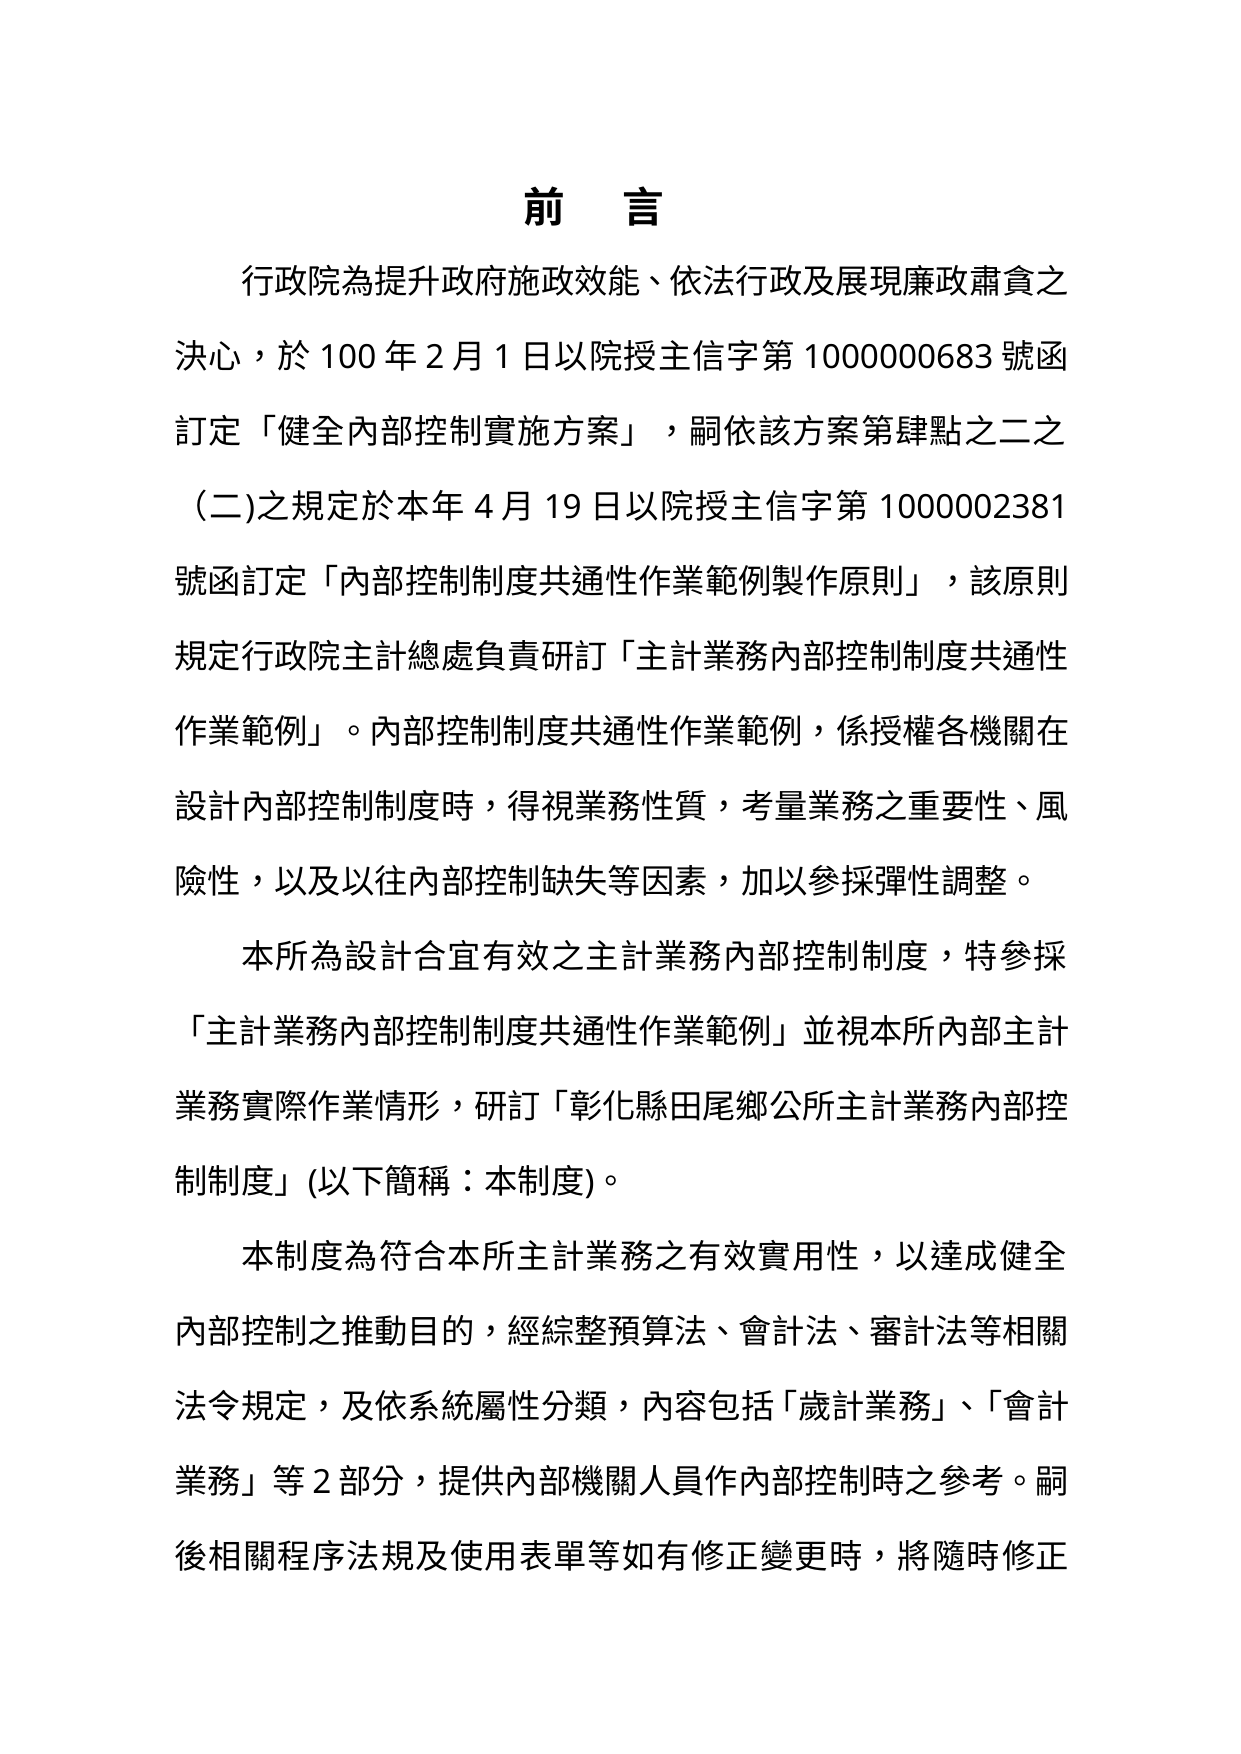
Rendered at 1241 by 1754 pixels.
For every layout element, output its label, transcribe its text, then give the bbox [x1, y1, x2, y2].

text 本制度為符合本所主計業務之有效實用性，以達成健全內部控制之推動目的，經綜整預算法、會計法、審計法等相關法令規定，及依系統屬性分類，內容包括「歲計業務」、「會計業務」等2部分，提供內部機關人員作內部控制時之參考。嗣後相關程序法規及使用表單等如有修正變更時，將隨時修正 [174, 1217, 1069, 1592]
text 行政院為提升政府施政效能、依法行政及展現廉政肅貪之決心，於100年2月1日以院授主信字第1000000683號函訂定「健全內部控制實施方案」，嗣依該方案第肆點之二之（二)之規定於本年4月19日以院授主信字第1000002381號函訂定「內部控制制度共通性作業範例製作原則」，該原則規定行政院主計總處負責研訂「主計業務內部控制制度共通性作業範例」。內部控制制度共通性作業範例，係授權各機關在設計內部控制制度時，得視業務性質，考量業務之重要性、風險性，以及以往內部控制缺失等因素，加以參採彈性調整。 [174, 242, 1069, 917]
text 本所為設計合宜有效之主計業務內部控制制度，特參採「主計業務內部控制制度共通性作業範例」並視本所內部主計業務實際作業情形，研訂「彰化縣田尾鄉公所主計業務內部控制制度」(以下簡稱：本制度)。 [174, 917, 1069, 1217]
text 前 言 [118, 167, 1069, 242]
